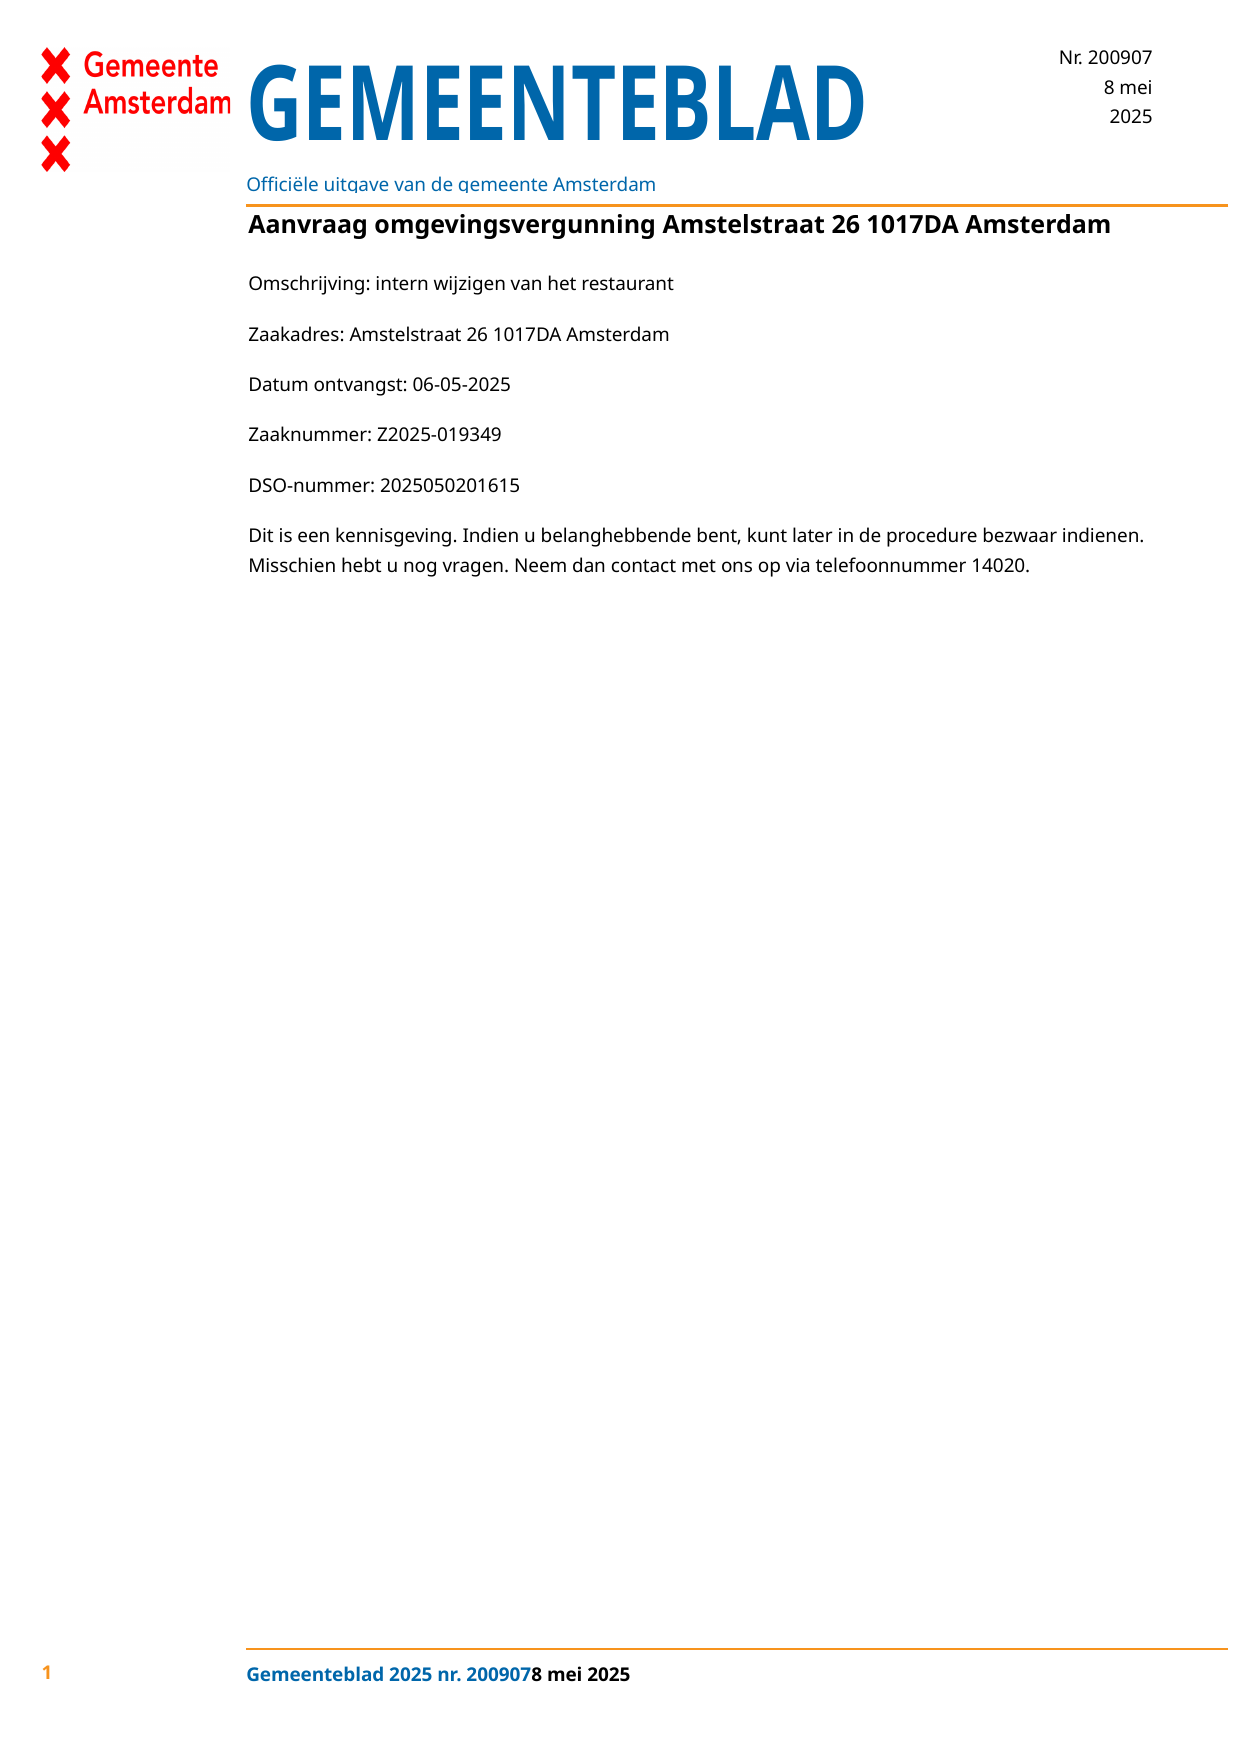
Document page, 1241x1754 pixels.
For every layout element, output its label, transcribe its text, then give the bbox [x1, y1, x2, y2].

text Zaakadres: Amstelstraat 26 1017DA Amsterdam [248, 321, 1152, 346]
text DSO-nummer: 2025050201615 [248, 472, 1152, 498]
text Aanvraag omgevingsvergunning Amstelstraat 26 1017DA Amsterdam [248, 207, 1152, 241]
text Datum ontvangst: 06-05-2025 [248, 371, 1152, 397]
text Dit is een kennisgeving. Indien u belanghebbende bent, kunt later in de procedure bezwaar indienen. Misschien hebt u nog vragen. Neem dan contact met ons op via telefoonnummer 14020. [248, 522, 1152, 578]
text Omschrijving: intern wijzigen van het restaurant [248, 270, 1152, 296]
text Zaaknummer: Z2025-019349 [248, 422, 1152, 447]
picture [41, 47, 231, 172]
